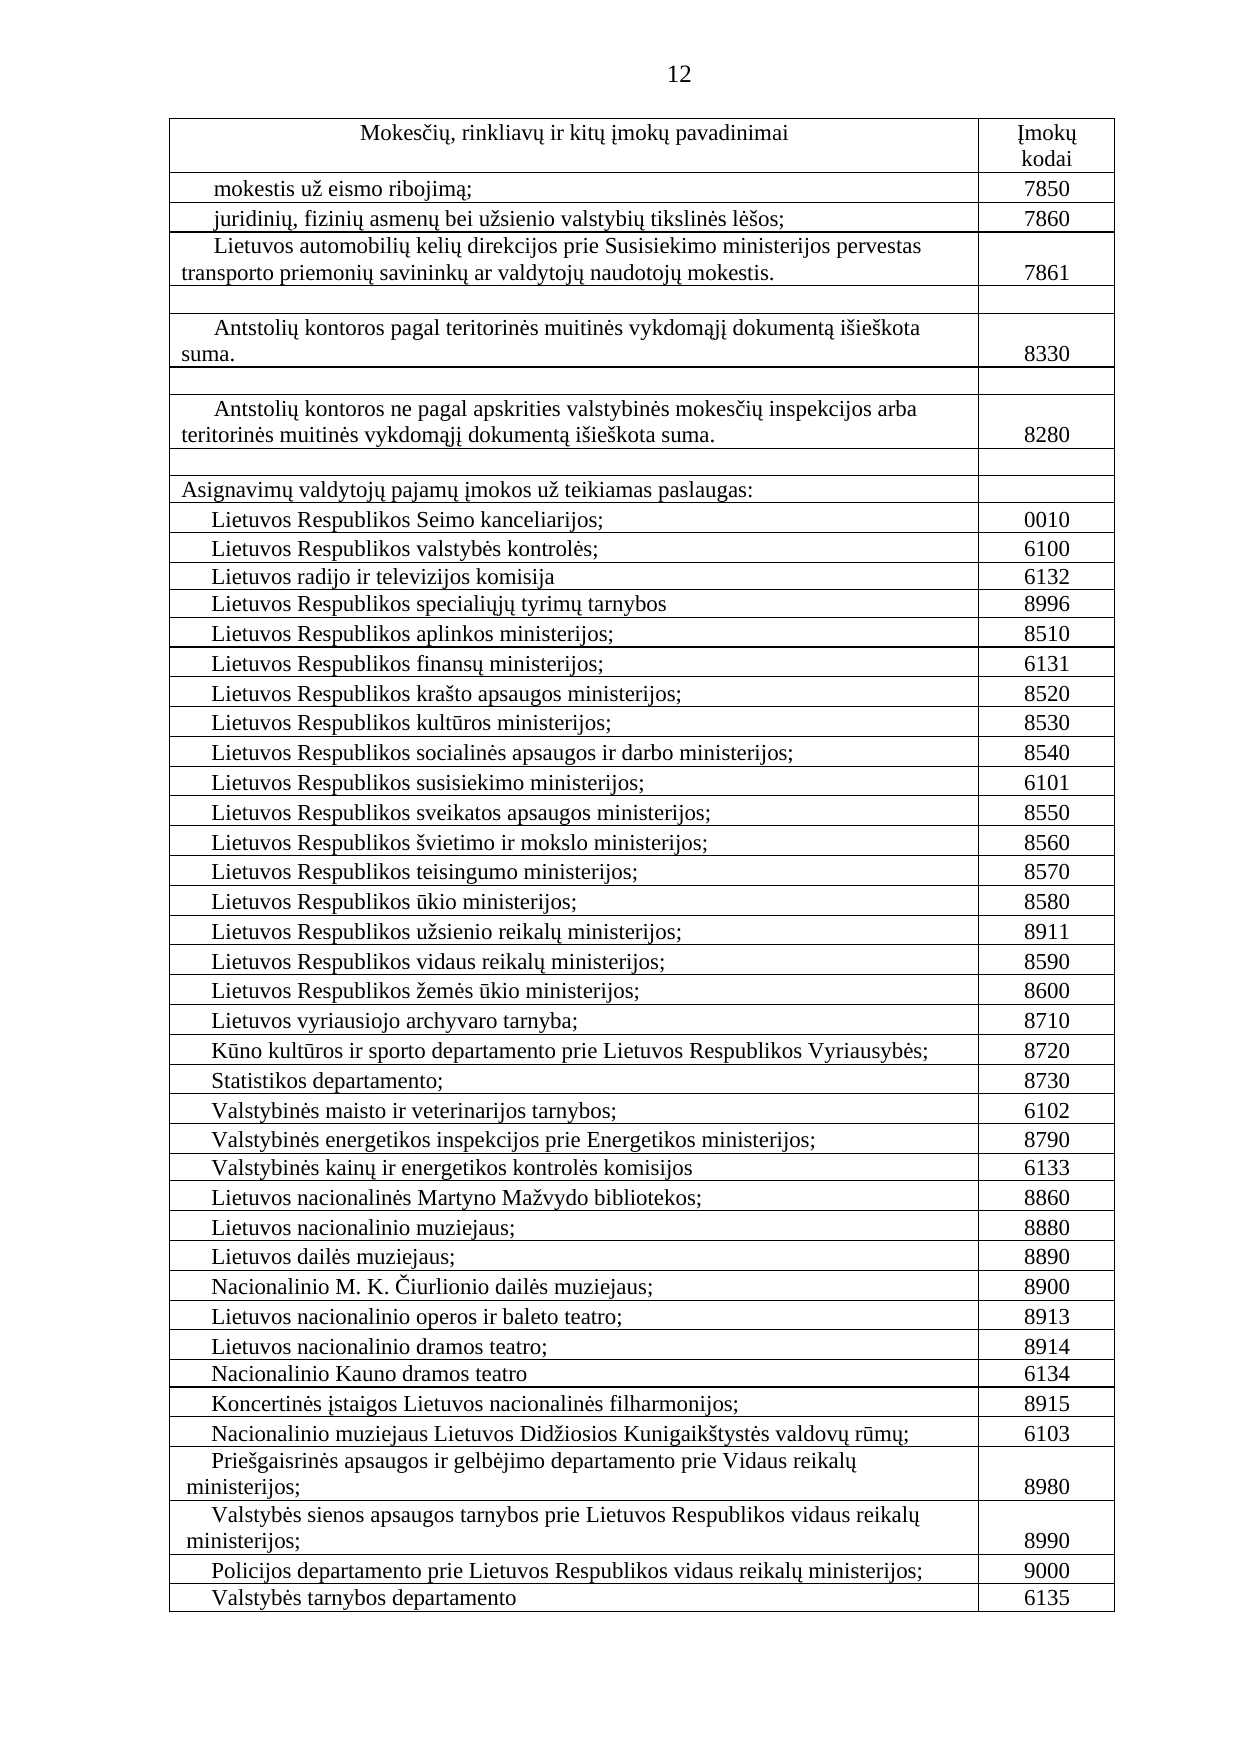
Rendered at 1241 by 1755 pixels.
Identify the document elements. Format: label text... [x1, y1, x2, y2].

table_cell 8980 [979, 1447, 1114, 1500]
table_cell Lietuvos dailės muziejaus; [170, 1241, 978, 1270]
table_cell [1115, 562, 1126, 589]
table_cell Valstybinės energetikos inspekcijos prie Energetikos ministerijos; [170, 1124, 978, 1153]
table_cell [1115, 1300, 1126, 1329]
table_cell 6131 [979, 648, 1114, 676]
table_cell Lietuvos Respublikos teisingumo ministerijos; [170, 856, 978, 885]
table_cell 8730 [979, 1065, 1114, 1093]
table_cell [1115, 172, 1126, 202]
table_cell Lietuvos nacionalinės Martyno Mažvydo bibliotekos; [170, 1181, 978, 1210]
table_cell [1115, 475, 1126, 502]
table_cell 8600 [979, 975, 1114, 1004]
table_cell [1115, 736, 1126, 766]
table_cell [170, 449, 978, 475]
table_cell [1115, 1004, 1126, 1034]
table_cell [170, 286, 978, 313]
table_cell [1115, 394, 1126, 447]
table_cell 8540 [979, 737, 1114, 766]
table_cell [1115, 1386, 1126, 1416]
table_cell [1115, 944, 1126, 974]
table_cell [1115, 1554, 1126, 1583]
table_cell Lietuvos Respublikos valstybės kontrolės; [170, 533, 978, 562]
table_cell [1115, 589, 1126, 617]
table_cell 6134 [979, 1360, 1114, 1386]
table_cell 8520 [979, 677, 1114, 706]
table_cell [1115, 231, 1126, 285]
table_header Įmokų kodai [979, 119, 1114, 172]
table_cell [1115, 502, 1126, 532]
table_cell [1115, 1093, 1126, 1123]
table_cell Lietuvos Respublikos susisiekimo ministerijos; [170, 767, 978, 795]
table_cell Lietuvos nacionalinio muziejaus; [170, 1211, 978, 1240]
table_cell Lietuvos Respublikos švietimo ir mokslo ministerijos; [170, 826, 978, 855]
table_cell [1115, 1446, 1126, 1500]
table_cell 8530 [979, 707, 1114, 736]
table_cell [1115, 1270, 1126, 1299]
table_cell Lietuvos Respublikos aplinkos ministerijos; [170, 618, 978, 646]
table_cell [1115, 885, 1126, 914]
table_cell Valstybės tarnybos departamento [170, 1584, 978, 1611]
table_cell 8860 [979, 1181, 1114, 1210]
table_cell 8550 [979, 796, 1114, 825]
table_cell [1115, 1064, 1126, 1093]
table_cell [979, 368, 1114, 394]
table_cell Antstolių kontoros pagal teritorinės muitinės vykdomąjį dokumentą išieškota suma. [170, 314, 978, 366]
table_cell Lietuvos Respublikos užsienio reikalų ministerijos; [170, 916, 978, 944]
table_cell Lietuvos Respublikos krašto apsaugos ministerijos; [170, 677, 978, 706]
table_cell Lietuvos Respublikos kultūros ministerijos; [170, 707, 978, 736]
table_cell [1115, 1210, 1126, 1240]
table_cell [1115, 706, 1126, 736]
table_cell [979, 449, 1114, 475]
table_cell 8900 [979, 1271, 1114, 1299]
table_cell Lietuvos Respublikos socialinės apsaugos ir darbo ministerijos; [170, 737, 978, 766]
table_cell [979, 286, 1114, 313]
table_cell [979, 476, 1114, 502]
table_cell Lietuvos Respublikos žemės ūkio ministerijos; [170, 975, 978, 1004]
table_cell 7860 [979, 203, 1114, 231]
table_cell [1115, 1583, 1126, 1611]
table_cell Lietuvos Respublikos vidaus reikalų ministerijos; [170, 945, 978, 974]
table_cell Lietuvos Respublikos specialiųjų tyrimų tarnybos [170, 590, 978, 617]
table_cell Lietuvos nacionalinio operos ir baleto teatro; [170, 1301, 978, 1329]
table_cell 8590 [979, 945, 1114, 974]
table_cell 6101 [979, 767, 1114, 795]
table_cell 8280 [979, 395, 1114, 447]
table_cell [1115, 646, 1126, 676]
table_cell [1115, 825, 1126, 855]
table_cell Policijos departamento prie Lietuvos Respublikos vidaus reikalų ministerijos; [170, 1555, 978, 1583]
table_cell Koncertinės įstaigos Lietuvos nacionalinės filharmonijos; [170, 1388, 978, 1416]
table_cell [1115, 1153, 1126, 1180]
table_cell Priešgaisrinės apsaugos ir gelbėjimo departamento prie Vidaus reikalų ministerijos; [170, 1447, 978, 1500]
table_cell 6135 [979, 1584, 1114, 1611]
table_cell [1115, 915, 1126, 944]
table_cell Asignavimų valdytojų pajamų įmokos už teikiamas paslaugas: [170, 476, 978, 502]
table_cell mokestis už eismo ribojimą; [170, 173, 978, 202]
table_cell 8790 [979, 1124, 1114, 1153]
table_cell [1115, 1180, 1126, 1210]
table_cell Statistikos departamento; [170, 1065, 978, 1093]
table_header Mokesčių, rinkliavų ir kitų įmokų pavadinimai [170, 119, 978, 172]
table_cell 6132 [979, 563, 1114, 589]
table_cell 8914 [979, 1330, 1114, 1359]
table_cell [1115, 313, 1126, 366]
table_cell 8915 [979, 1388, 1114, 1416]
table_cell Kūno kultūros ir sporto departamento prie Lietuvos Respublikos Vyriausybės; [170, 1035, 978, 1063]
table_cell Valstybinės kainų ir energetikos kontrolės komisijos [170, 1154, 978, 1180]
table_cell 8911 [979, 916, 1114, 944]
table_cell Lietuvos Respublikos ūkio ministerijos; [170, 886, 978, 914]
table_cell 8510 [979, 618, 1114, 646]
table_cell Nacionalinio M. K. Čiurlionio dailės muziejaus; [170, 1271, 978, 1299]
table_cell 9000 [979, 1555, 1114, 1583]
table_cell [1115, 1034, 1126, 1063]
table_cell [1115, 795, 1126, 825]
table_cell [1115, 855, 1126, 885]
table_cell Lietuvos Respublikos sveikatos apsaugos ministerijos; [170, 796, 978, 825]
table_cell 8913 [979, 1301, 1114, 1329]
table_cell [1115, 1359, 1126, 1386]
table_cell [1115, 1240, 1126, 1270]
table_cell Nacionalinio muziejaus Lietuvos Didžiosios Kunigaikštystės valdovų rūmų; [170, 1417, 978, 1446]
table_cell Lietuvos Respublikos finansų ministerijos; [170, 648, 978, 676]
table_cell [1115, 974, 1126, 1004]
table_cell 6100 [979, 533, 1114, 562]
table_cell 8560 [979, 826, 1114, 855]
table_cell [1115, 617, 1126, 646]
table_cell [1115, 448, 1126, 475]
table_cell Valstybės sienos apsaugos tarnybos prie Lietuvos Respublikos vidaus reikalų ministerijos; [170, 1501, 978, 1553]
table_cell 8720 [979, 1035, 1114, 1063]
table_cell 0010 [979, 503, 1114, 532]
table_cell [1115, 1500, 1126, 1553]
table_cell 8710 [979, 1005, 1114, 1034]
table_cell 7850 [979, 173, 1114, 202]
table_cell 8996 [979, 590, 1114, 617]
table_cell Lietuvos radijo ir televizijos komisija [170, 563, 978, 589]
table_cell Lietuvos automobilių kelių direkcijos prie Susisiekimo ministerijos pervestas transporto priemonių savininkų ar valdytojų naudotojų mokestis. [170, 233, 978, 285]
table_cell [1115, 366, 1126, 394]
table_cell 8890 [979, 1241, 1114, 1270]
table_cell [1115, 766, 1126, 795]
table_cell [1115, 532, 1126, 562]
table_cell 7861 [979, 233, 1114, 285]
table_cell [170, 368, 978, 394]
table_cell Antstolių kontoros ne pagal apskrities valstybinės mokesčių inspekcijos arba teritorinės muitinės vykdomąjį dokumentą išieškota suma. [170, 395, 978, 447]
table_cell juridinių, fizinių asmenų bei užsienio valstybių tikslinės lėšos; [170, 203, 978, 231]
table_cell Lietuvos vyriausiojo archyvaro tarnyba; [170, 1005, 978, 1034]
table_cell 6133 [979, 1154, 1114, 1180]
table_cell 8580 [979, 886, 1114, 914]
table_cell [1115, 1329, 1126, 1359]
table_cell 8570 [979, 856, 1114, 885]
table_cell [1115, 1416, 1126, 1446]
table_cell Lietuvos nacionalinio dramos teatro; [170, 1330, 978, 1359]
table_cell 8990 [979, 1501, 1114, 1553]
table_cell Lietuvos Respublikos Seimo kanceliarijos; [170, 503, 978, 532]
table_cell [1115, 202, 1126, 231]
table_cell 6102 [979, 1094, 1114, 1123]
table_header [1115, 118, 1126, 172]
table_cell [1115, 676, 1126, 706]
table_cell Valstybinės maisto ir veterinarijos tarnybos; [170, 1094, 978, 1123]
table_cell Nacionalinio Kauno dramos teatro [170, 1360, 978, 1386]
table_cell 6103 [979, 1417, 1114, 1446]
table_cell 8330 [979, 314, 1114, 366]
table_cell [1115, 1123, 1126, 1153]
table_cell 8880 [979, 1211, 1114, 1240]
table_cell [1115, 285, 1126, 313]
